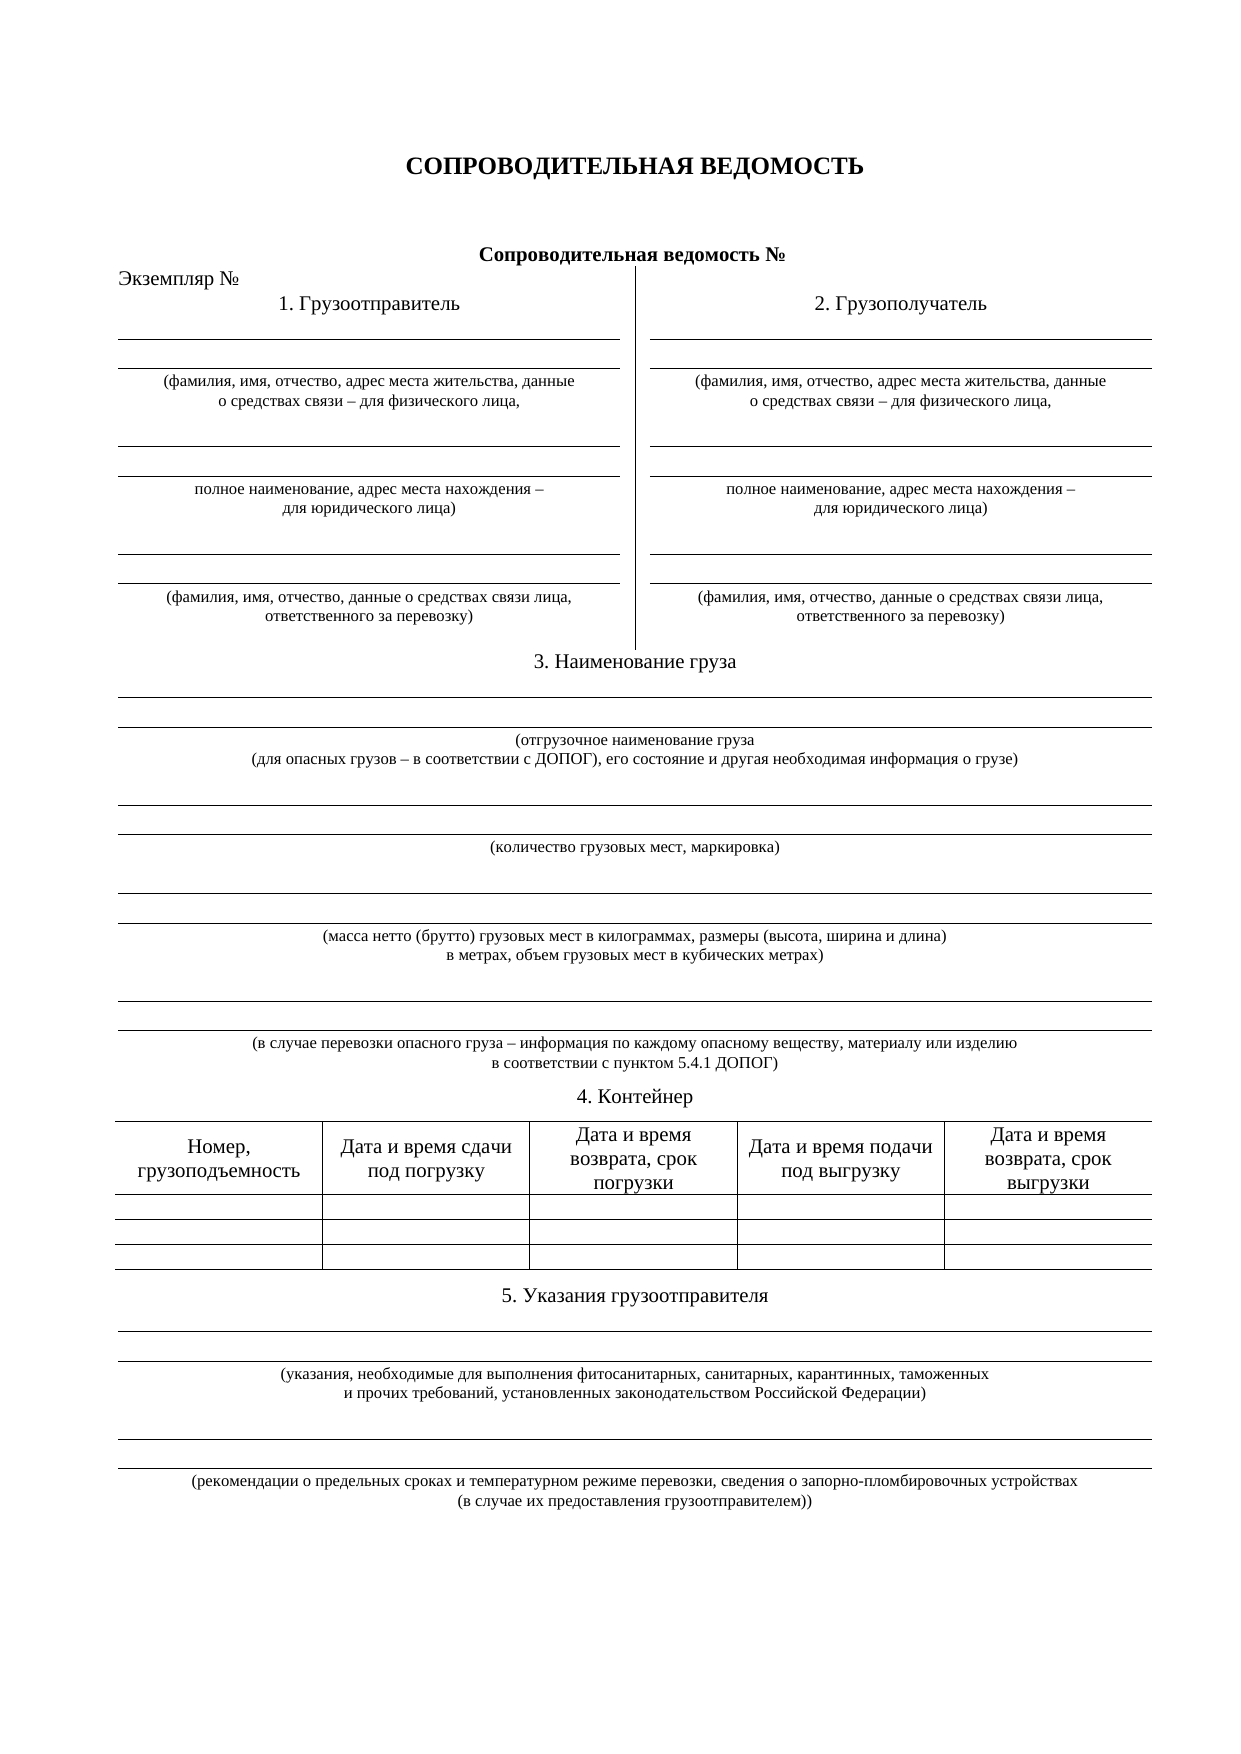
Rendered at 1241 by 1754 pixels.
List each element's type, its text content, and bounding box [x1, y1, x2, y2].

text полное наименование, адрес места нахождения – для юридического лица) [118, 477, 620, 517]
table_cell [738, 1245, 944, 1269]
table_cell [530, 1195, 737, 1219]
table_cell [323, 1195, 529, 1219]
table_cell [945, 1220, 1152, 1244]
text (в случае перевозки опасного груза – информация по каждому опасному веществу, материалу или изделию в соответствии с пунктом 5.4.1 ДОПОГ) [118, 1031, 1152, 1072]
table_header Дата и время возврата, срок выгрузки [945, 1122, 1152, 1194]
table_cell [945, 1245, 1152, 1269]
text полное наименование, адрес места нахождения – для юридического лица) [650, 477, 1152, 517]
table_cell [115, 1220, 322, 1244]
table_cell [115, 1245, 322, 1269]
text СОПРОВОДИТЕЛЬНАЯ ВЕДОМОСТЬ [118, 151, 1152, 180]
table_cell [945, 1195, 1152, 1219]
table_header Дата и время сдачи под погрузку [323, 1122, 529, 1194]
text 1. Грузоотправитель [118, 290, 620, 314]
table_cell [530, 1245, 737, 1269]
text (фамилия, имя, отчество, адрес места жительства, данные о средствах связи – для физического лица, [118, 369, 620, 409]
text (масса нетто (брутто) грузовых мест в килограммах, размеры (высота, ширина и длина) в метрах, объем грузовых мест в кубических метрах) [118, 924, 1152, 964]
text 4. Контейнер [118, 1084, 1152, 1108]
table_cell [530, 1220, 737, 1244]
text 3. Наименование груза [118, 649, 1152, 673]
table_header Номер, грузоподъемность [115, 1122, 322, 1194]
table_cell [323, 1220, 529, 1244]
text Сопроводительная ведомость № [118, 242, 1152, 266]
text (фамилия, имя, отчество, данные о средствах связи лица, ответственного за перевозку) [650, 584, 1152, 625]
text (указания, необходимые для выполнения фитосанитарных, санитарных, карантинных, таможенных и прочих требований, установленных законодательством Российской Федерации) [118, 1362, 1152, 1402]
text 5. Указания грузоотправителя [118, 1283, 1152, 1307]
text Экземпляр № [118, 266, 620, 290]
text (количество грузовых мест, маркировка) [118, 835, 1152, 856]
table_header Дата и время подачи под выгрузку [738, 1122, 944, 1194]
table_cell [738, 1195, 944, 1219]
text 2. Грузополучатель [650, 290, 1152, 314]
table_cell [115, 1195, 322, 1219]
table_cell [323, 1245, 529, 1269]
table_cell [738, 1220, 944, 1244]
table_header Дата и время возврата, срок погрузки [530, 1122, 737, 1194]
text (рекомендации о предельных сроках и температурном режиме перевозки, сведения о запорно-пломбировочных устройствах (в случае их предоставления грузоотправителем)) [118, 1469, 1152, 1509]
text (фамилия, имя, отчество, данные о средствах связи лица, ответственного за перевозку) [118, 584, 620, 625]
text (фамилия, имя, отчество, адрес места жительства, данные о средствах связи – для физического лица, [650, 369, 1152, 409]
text (отгрузочное наименование груза (для опасных грузов – в соответствии с ДОПОГ), его состояние и другая необходимая информация о грузе) [118, 728, 1152, 768]
